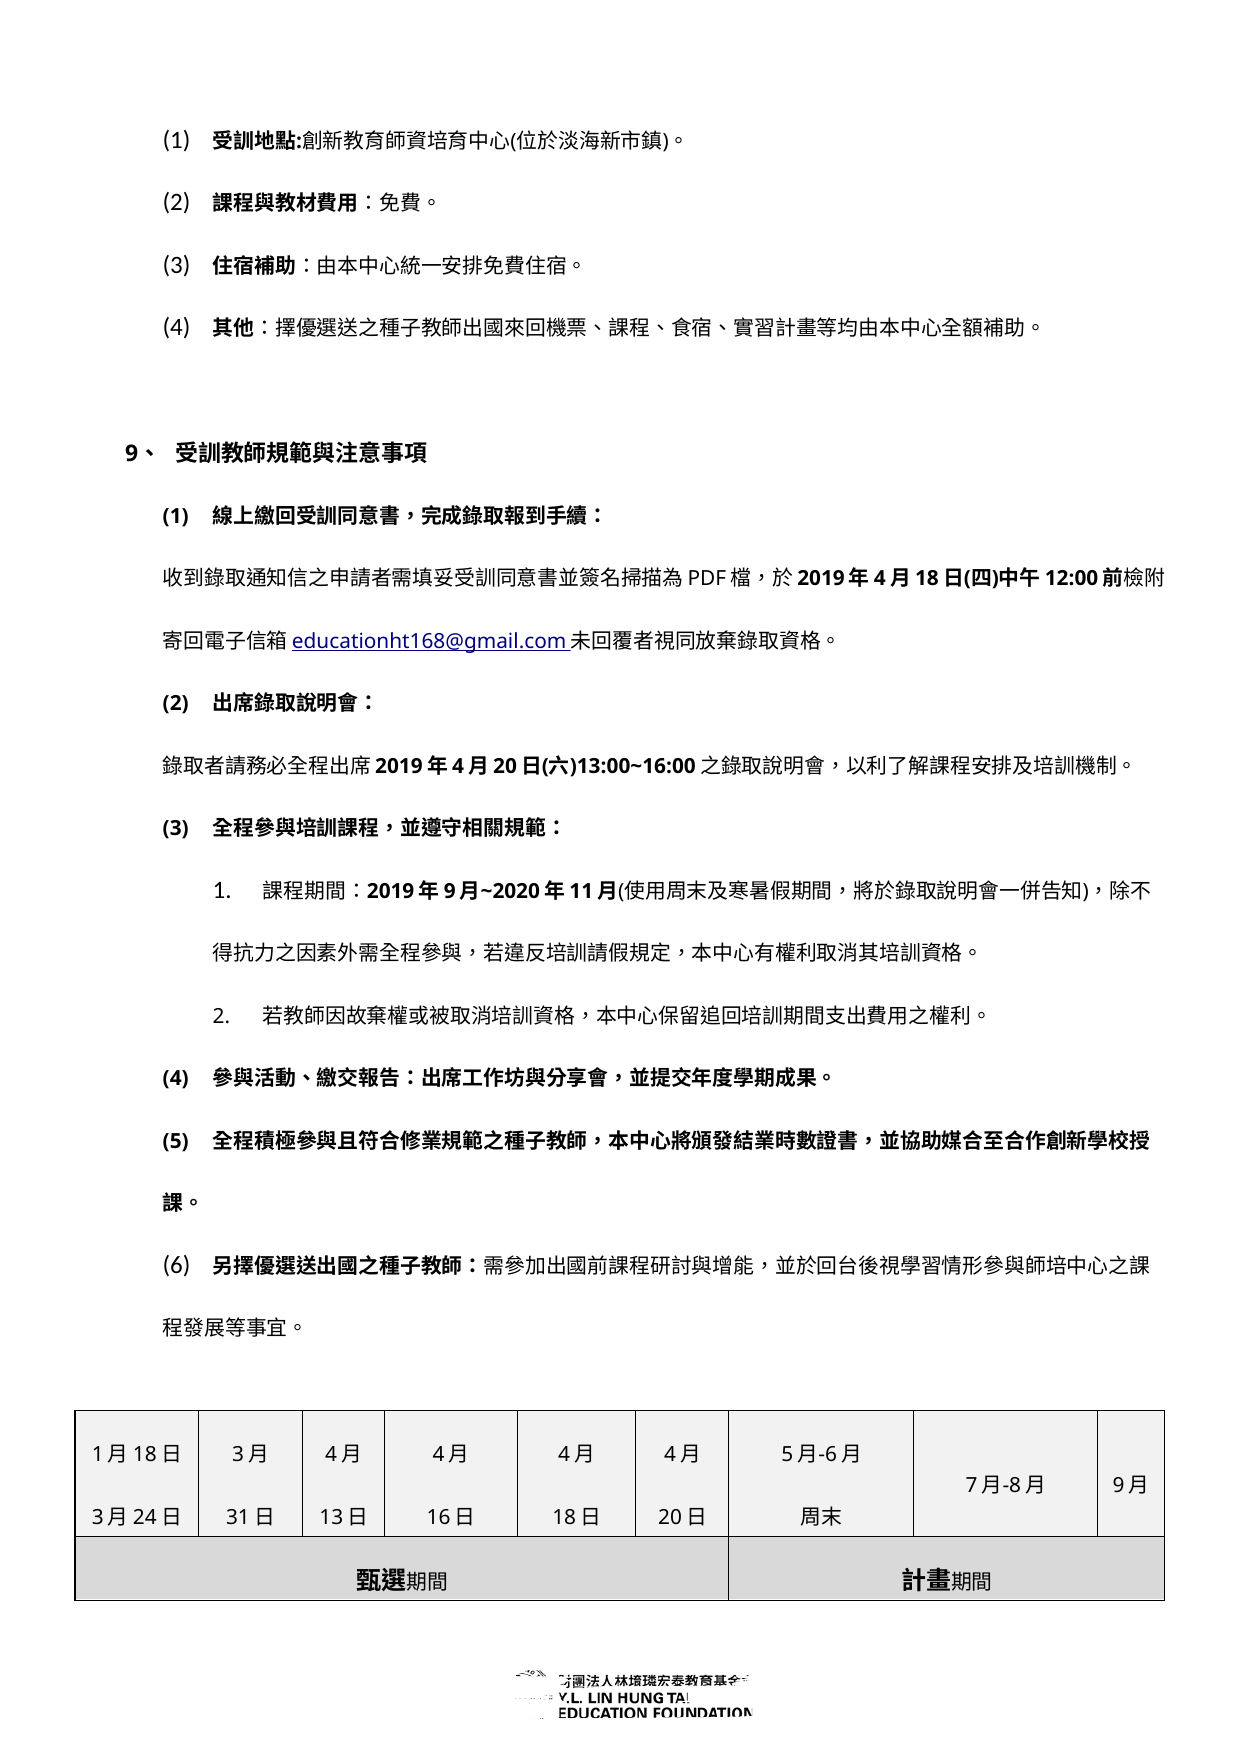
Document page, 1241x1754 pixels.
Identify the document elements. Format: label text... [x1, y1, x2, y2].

list 課程與教材費用：免費。 [162, 160, 1165, 222]
table_header 9月 [1098, 1411, 1164, 1536]
list 若教師因故棄權或被取消培訓資格，本中心保留追回培訓期間支出費用之權利。 [212, 972, 1165, 1035]
list 受訓教師規範與注意事項 [125, 410, 1165, 472]
list 另擇優選送出國之種子教師：需參加出國前課程研討與增能，並於回台後視學習情形參與師培中心之課程發展等事宜。 [162, 1222, 1165, 1347]
table_header 7月-8月 [914, 1411, 1097, 1536]
table_cell 甄選期間 [76, 1537, 728, 1599]
list 受訓地點:創新教育師資培育中心(位於淡海新市鎮)。 [162, 97, 1165, 160]
list 其他：擇優選送之種子教師出國來回機票、課程、食宿、實習計畫等均由本中心全額補助。 [162, 285, 1165, 347]
table_header 4月 16日 [385, 1411, 517, 1536]
list 課程期間：2019年9月~2020年11月(使用周末及寒暑假期間，將於錄取說明會一併告知)，除不得抗力之因素外需全程參與，若違反培訓請假規定，本中心有權利取消其培訓資格。 [212, 847, 1165, 972]
list 參與活動、繳交報告：出席工作坊與分享會，並提交年度學期成果。 [162, 1035, 1165, 1097]
table_header 3月 31日 [199, 1411, 302, 1536]
list 出席錄取說明會： [162, 660, 1165, 722]
list 全程參與培訓課程，並遵守相關規範： [162, 785, 1165, 847]
table_header 5月-6月 周末 [729, 1411, 913, 1536]
list 住宿補助：由本中心統一安排免費住宿。 [162, 222, 1165, 285]
table_header 4月 13日 [303, 1411, 384, 1536]
list 線上繳回受訓同意書，完成錄取報到手續： [162, 472, 1165, 535]
table_header 1月18日 3月24日 [76, 1411, 198, 1536]
list 全程積極參與且符合修業規範之種子教師，本中心將頒發結業時數證書，並協助媒合至合作創新學校授課。 [162, 1097, 1165, 1222]
table_cell 計畫期間 [729, 1537, 1164, 1599]
table_header 4月 18日 [518, 1411, 635, 1536]
text 錄取者請務必全程出席2019年4月20日(六)13:00~16:00之錄取說明會，以利了解課程安排及培訓機制。 [162, 722, 1165, 785]
text 收到錄取通知信之申請者需填妥受訓同意書並簽名掃描為PDF檔，於2019年4月18日(四)中午12:00前檢附寄回電子信箱educationht168@gmail.com未回覆者視同放棄錄取資格。 [162, 535, 1165, 660]
table_header 4月 20日 [636, 1411, 728, 1536]
